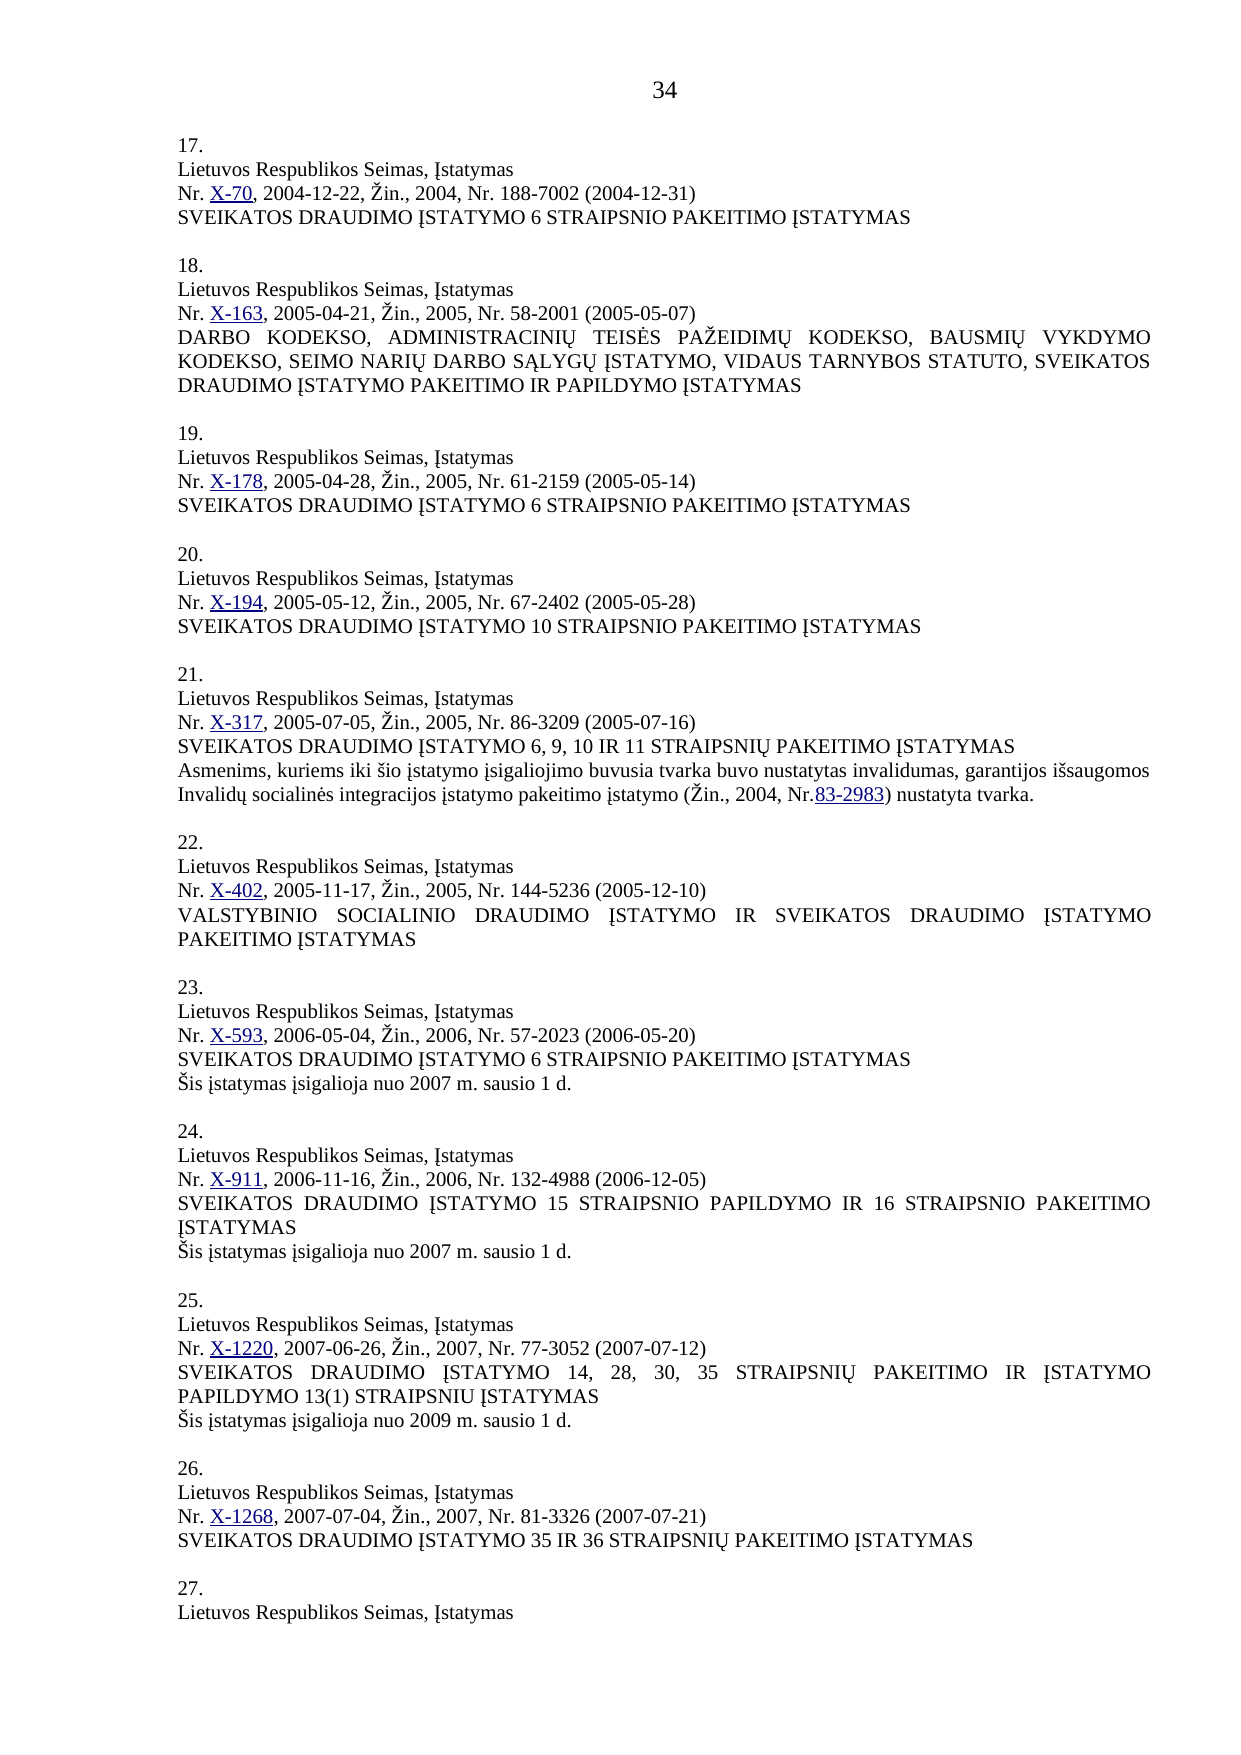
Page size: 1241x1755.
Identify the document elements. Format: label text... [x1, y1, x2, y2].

text SVEIKATOS DRAUDIMO ĮSTATYMO 6 STRAIPSNIO PAKEITIMO ĮSTATYMAS [177, 1047, 1152, 1071]
text Nr. X-402, 2005-11-17, Žin., 2005, Nr. 144-5236 (2005-12-10) [177, 878, 1152, 902]
text Lietuvos Respublikos Seimas, Įstatymas [177, 277, 1152, 301]
text 19. [177, 421, 1152, 445]
text 25. [177, 1287, 1152, 1312]
text SVEIKATOS DRAUDIMO ĮSTATYMO 6 STRAIPSNIO PAKEITIMO ĮSTATYMAS [177, 493, 1152, 517]
text Lietuvos Respublikos Seimas, Įstatymas [177, 566, 1152, 590]
text Nr. X-593, 2006-05-04, Žin., 2006, Nr. 57-2023 (2006-05-20) [177, 1023, 1152, 1047]
text 20. [177, 542, 1152, 566]
text Lietuvos Respublikos Seimas, Įstatymas [177, 445, 1152, 469]
text Lietuvos Respublikos Seimas, Įstatymas [177, 157, 1152, 181]
text Nr. X-194, 2005-05-12, Žin., 2005, Nr. 67-2402 (2005-05-28) [177, 590, 1152, 614]
text Šis įstatymas įsigalioja nuo 2007 m. sausio 1 d. [177, 1071, 1152, 1095]
text Šis įstatymas įsigalioja nuo 2009 m. sausio 1 d. [177, 1408, 1152, 1432]
text Lietuvos Respublikos Seimas, Įstatymas [177, 1312, 1152, 1336]
text Lietuvos Respublikos Seimas, Įstatymas [177, 686, 1152, 710]
text Lietuvos Respublikos Seimas, Įstatymas [177, 1480, 1152, 1504]
text Nr. X-178, 2005-04-28, Žin., 2005, Nr. 61-2159 (2005-05-14) [177, 469, 1152, 493]
text 18. [177, 253, 1152, 277]
text Lietuvos Respublikos Seimas, Įstatymas [177, 1143, 1152, 1167]
text Lietuvos Respublikos Seimas, Įstatymas [177, 999, 1152, 1023]
text Nr. X-911, 2006-11-16, Žin., 2006, Nr. 132-4988 (2006-12-05) [177, 1167, 1152, 1191]
text 22. [177, 830, 1152, 854]
text 26. [177, 1456, 1152, 1480]
text 17. [177, 132, 1152, 157]
text 27. [177, 1576, 1152, 1600]
text Lietuvos Respublikos Seimas, Įstatymas [177, 1600, 1152, 1624]
text Šis įstatymas įsigalioja nuo 2007 m. sausio 1 d. [177, 1239, 1152, 1263]
text Nr. X-1220, 2007-06-26, Žin., 2007, Nr. 77-3052 (2007-07-12) [177, 1336, 1152, 1360]
text 21. [177, 662, 1152, 686]
text Lietuvos Respublikos Seimas, Įstatymas [177, 854, 1152, 878]
text 24. [177, 1119, 1152, 1143]
text Asmenims, kuriems iki šio įstatymo įsigaliojimo buvusia tvarka buvo nustatytas invalidumas, garantijos išsaugomos Invalidų socialinės integracijos įstatymo pakeitimo įstatymo (Žin., 2004, Nr.83-2983) nustatyta tvarka. [177, 758, 1152, 806]
text VALSTYBINIO SOCIALINIO DRAUDIMO ĮSTATYMO IR SVEIKATOS DRAUDIMO ĮSTATYMO PAKEITIMO ĮSTATYMAS [177, 902, 1152, 951]
text SVEIKATOS DRAUDIMO ĮSTATYMO 35 IR 36 STRAIPSNIŲ PAKEITIMO ĮSTATYMAS [177, 1528, 1152, 1552]
text Nr. X-70, 2004-12-22, Žin., 2004, Nr. 188-7002 (2004-12-31) [177, 181, 1152, 205]
text Nr. X-317, 2005-07-05, Žin., 2005, Nr. 86-3209 (2005-07-16) [177, 710, 1152, 734]
text 23. [177, 975, 1152, 999]
text SVEIKATOS DRAUDIMO ĮSTATYMO 14, 28, 30, 35 STRAIPSNIŲ PAKEITIMO IR ĮSTATYMO PAPILDYMO 13(1) STRAIPSNIU ĮSTATYMAS [177, 1360, 1152, 1408]
text Nr. X-163, 2005-04-21, Žin., 2005, Nr. 58-2001 (2005-05-07) [177, 301, 1152, 325]
text SVEIKATOS DRAUDIMO ĮSTATYMO 6, 9, 10 IR 11 STRAIPSNIŲ PAKEITIMO ĮSTATYMAS [177, 734, 1152, 758]
text Nr. X-1268, 2007-07-04, Žin., 2007, Nr. 81-3326 (2007-07-21) [177, 1504, 1152, 1528]
text SVEIKATOS DRAUDIMO ĮSTATYMO 15 STRAIPSNIO PAPILDYMO IR 16 STRAIPSNIO PAKEITIMO ĮSTATYMAS [177, 1191, 1152, 1239]
text DARBO KODEKSO, ADMINISTRACINIŲ TEISĖS PAŽEIDIMŲ KODEKSO, BAUSMIŲ VYKDYMO KODEKSO, SEIMO NARIŲ DARBO SĄLYGŲ ĮSTATYMO, VIDAUS TARNYBOS STATUTO, SVEIKATOS DRAUDIMO ĮSTATYMO PAKEITIMO IR PAPILDYMO ĮSTATYMAS [177, 325, 1152, 397]
text SVEIKATOS DRAUDIMO ĮSTATYMO 10 STRAIPSNIO PAKEITIMO ĮSTATYMAS [177, 614, 1152, 638]
text SVEIKATOS DRAUDIMO ĮSTATYMO 6 STRAIPSNIO PAKEITIMO ĮSTATYMAS [177, 205, 1152, 229]
